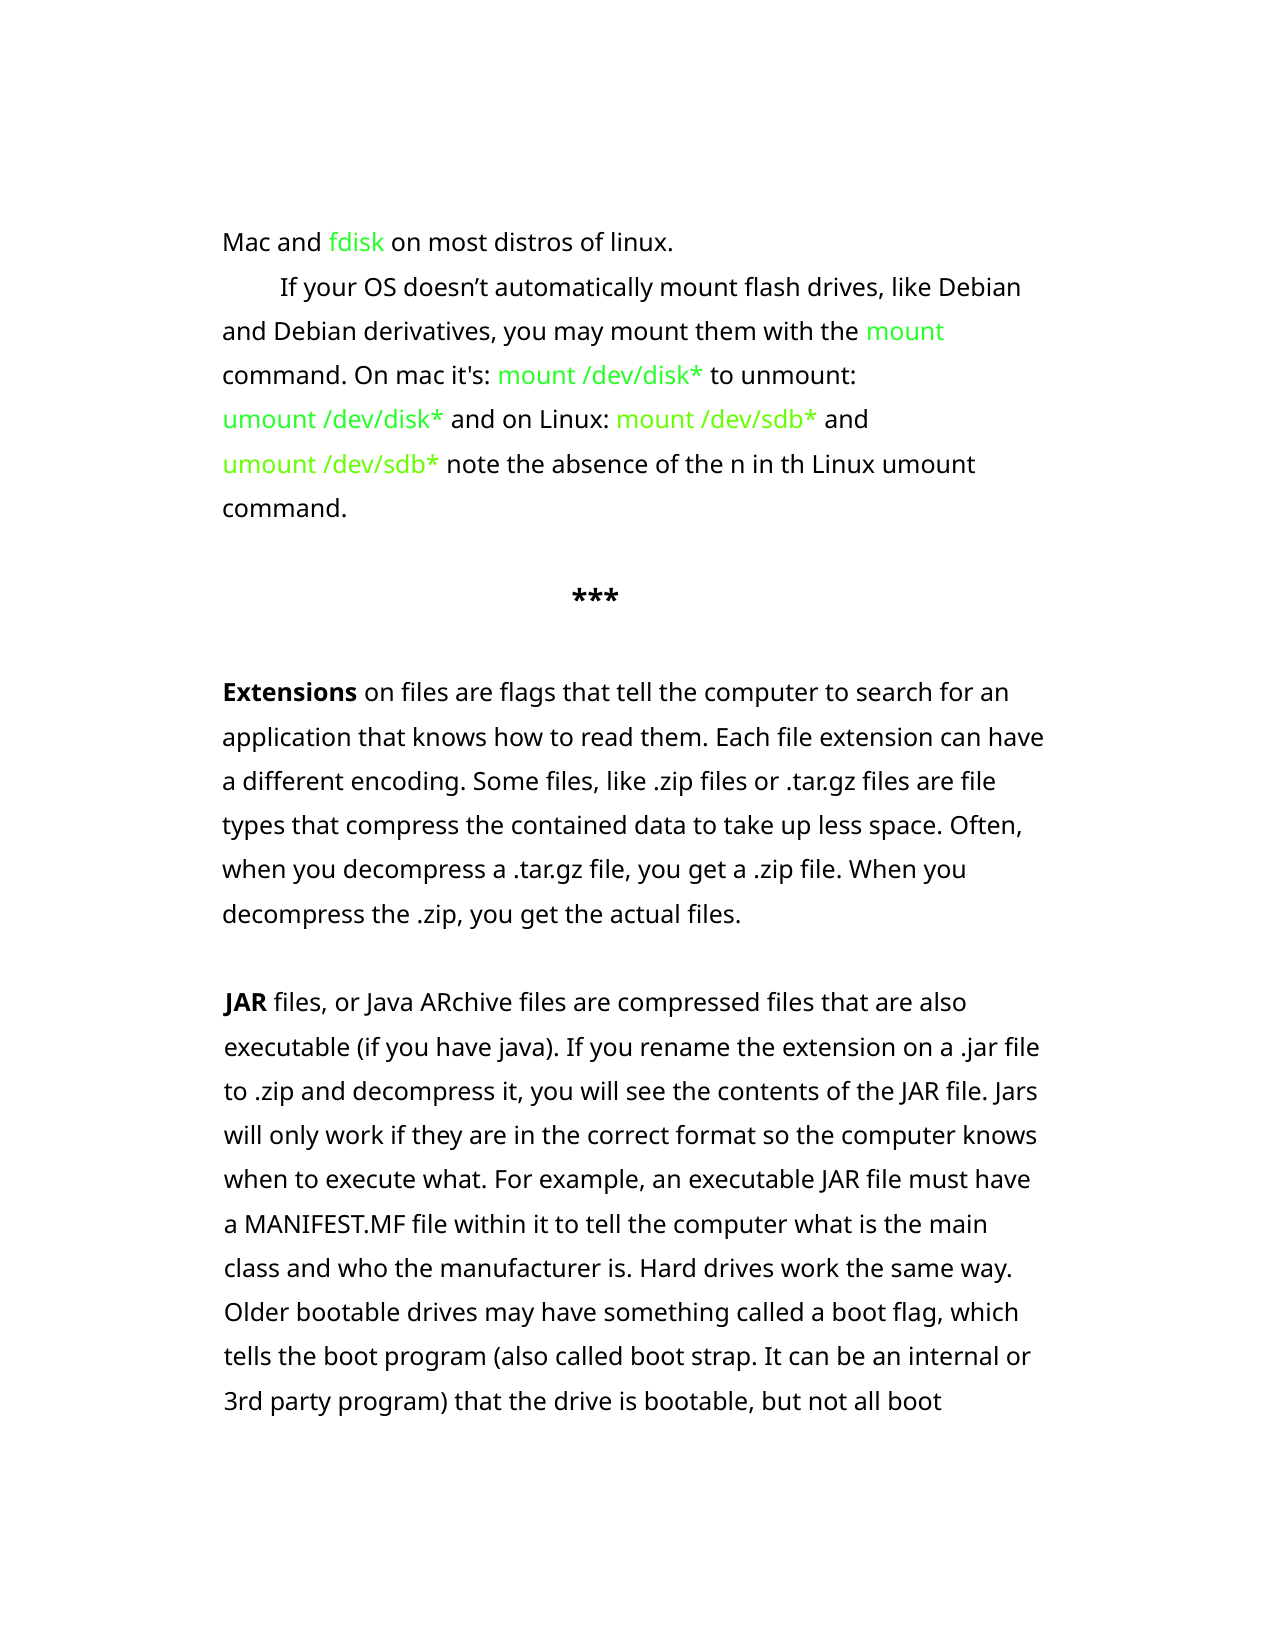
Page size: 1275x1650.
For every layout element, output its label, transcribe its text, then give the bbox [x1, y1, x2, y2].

text umount /dev/sdb* note the absence of the n in th Linux umount command. [222, 446, 1050, 525]
text JAR files, or Java ARchive files are compressed files that are also executable (if you have java). If you rename the extension on a .jar file to .zip and decompress it, you will see the contents of the JAR file. Jars will only work if they are in the correct format so the computer knows when to execute what. For example, an executable JAR file must have a MANIFEST.MF file within it to tell the computer what is the main class and who the manufacturer is. Hard drives work the same way. Older bootable drives may have something called a boot flag, which tells the boot program (also called boot strap. It can be an internal or 3rd party program) that the drive is bootable, but not all boot [223, 985, 1050, 1417]
text umount /dev/disk* and on Linux: mount /dev/sdb* and [222, 402, 1050, 436]
text If your OS doesn’t automatically mount flash drives, like Debian and Debian derivatives, you may mount them with the mount command. On mac it's: mount /dev/disk* to unmount: [222, 269, 1050, 392]
text Mac and fdisk on most distros of linux. [222, 225, 1050, 259]
text *** [222, 579, 1050, 619]
text Extensions on files are flags that tell the computer to search for an application that knows how to read them. Each file extension can have a different encoding. Some files, like .zip files or .tar.gz files are file types that compress the contained data to take up less space. Often, when you decompress a .tar.gz file, you get a .zip file. When you decompress the .zip, you get the actual files. [222, 675, 1050, 930]
